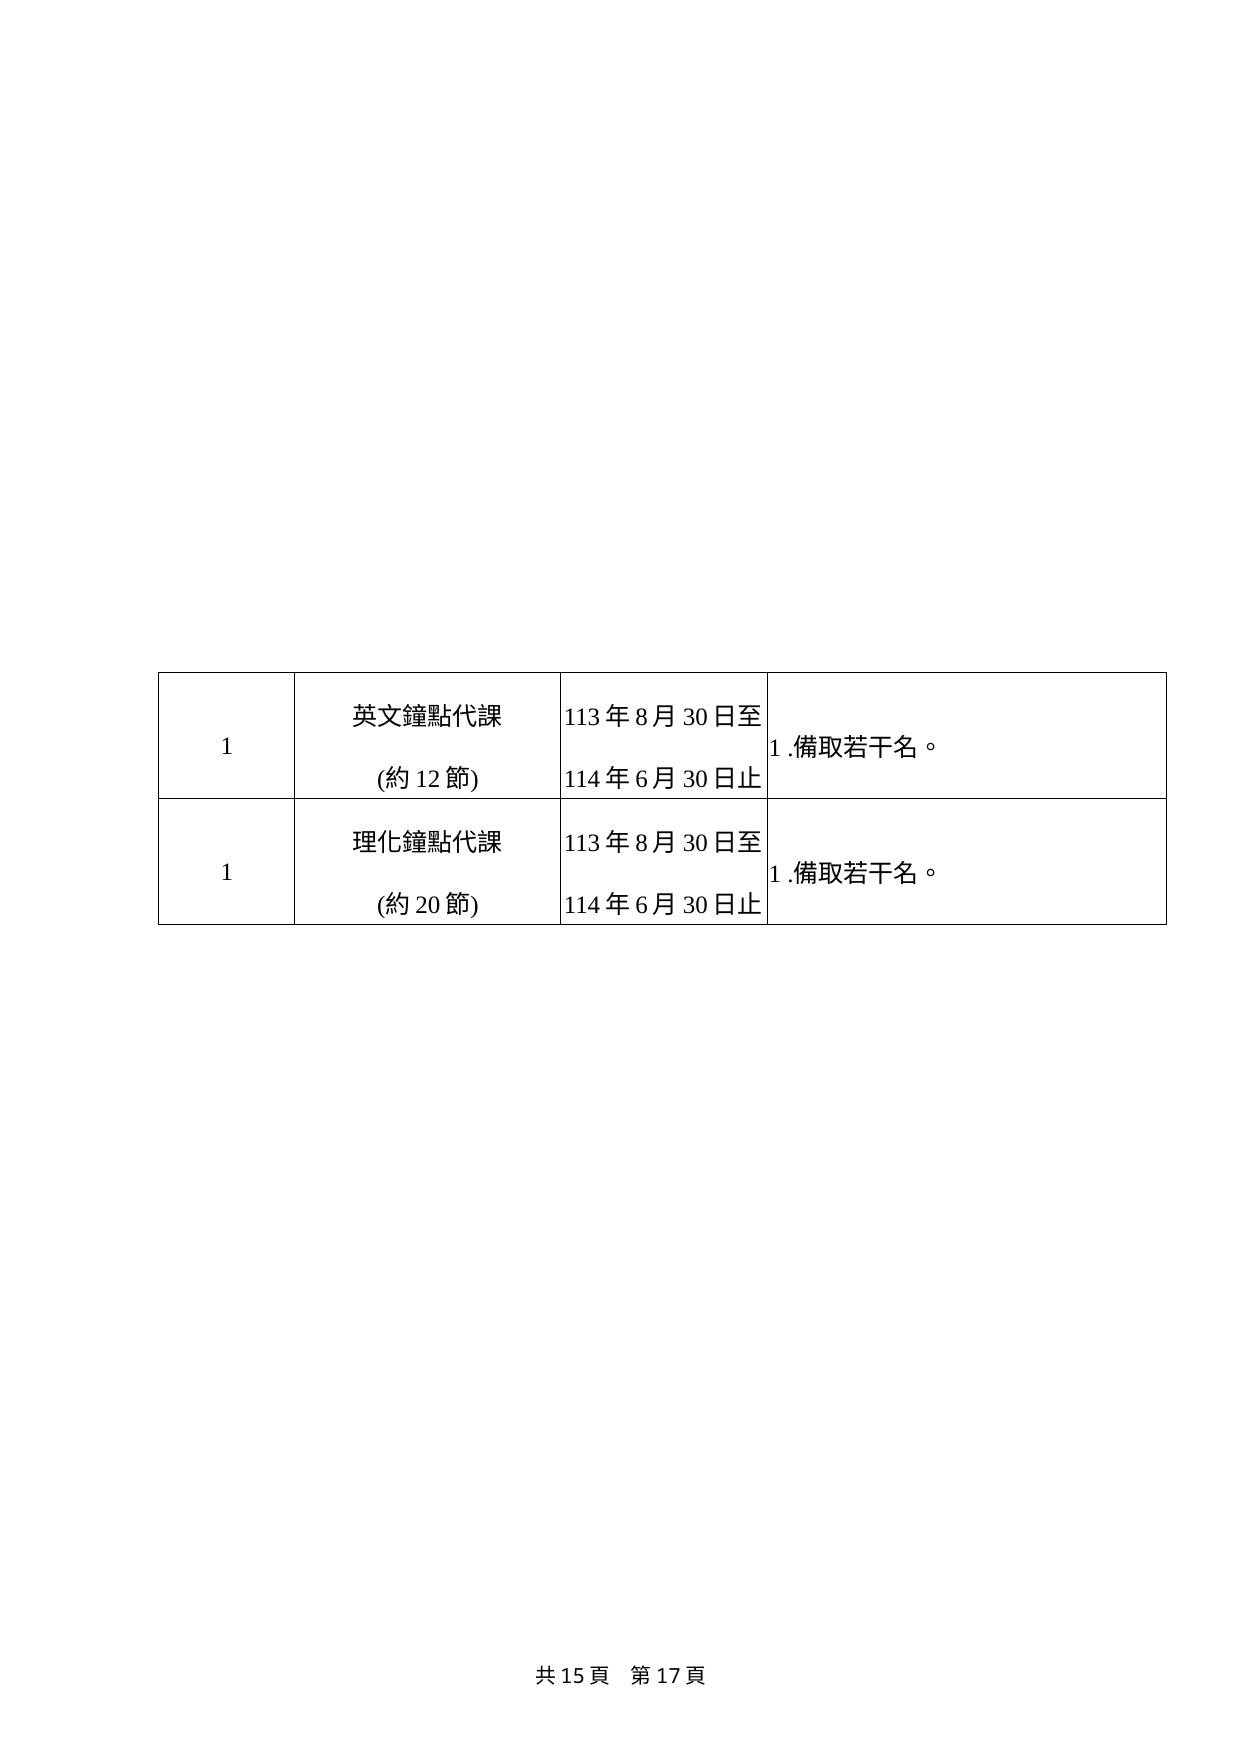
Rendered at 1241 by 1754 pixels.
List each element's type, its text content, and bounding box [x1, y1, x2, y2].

table_cell 1 [159, 673, 294, 798]
table_cell 113年8月30日至114年6月30日止 [561, 673, 767, 798]
table_cell 英文鐘點代課 (約12節) [295, 673, 560, 798]
table_cell 113年8月30日至114年6月30日止 [561, 799, 767, 924]
table_cell 1 .備取若干名。 [768, 799, 1166, 924]
table_cell 理化鐘點代課 (約20節) [295, 799, 560, 924]
table_cell 1 .備取若干名。 [768, 673, 1166, 798]
table_cell 1 [159, 799, 294, 924]
